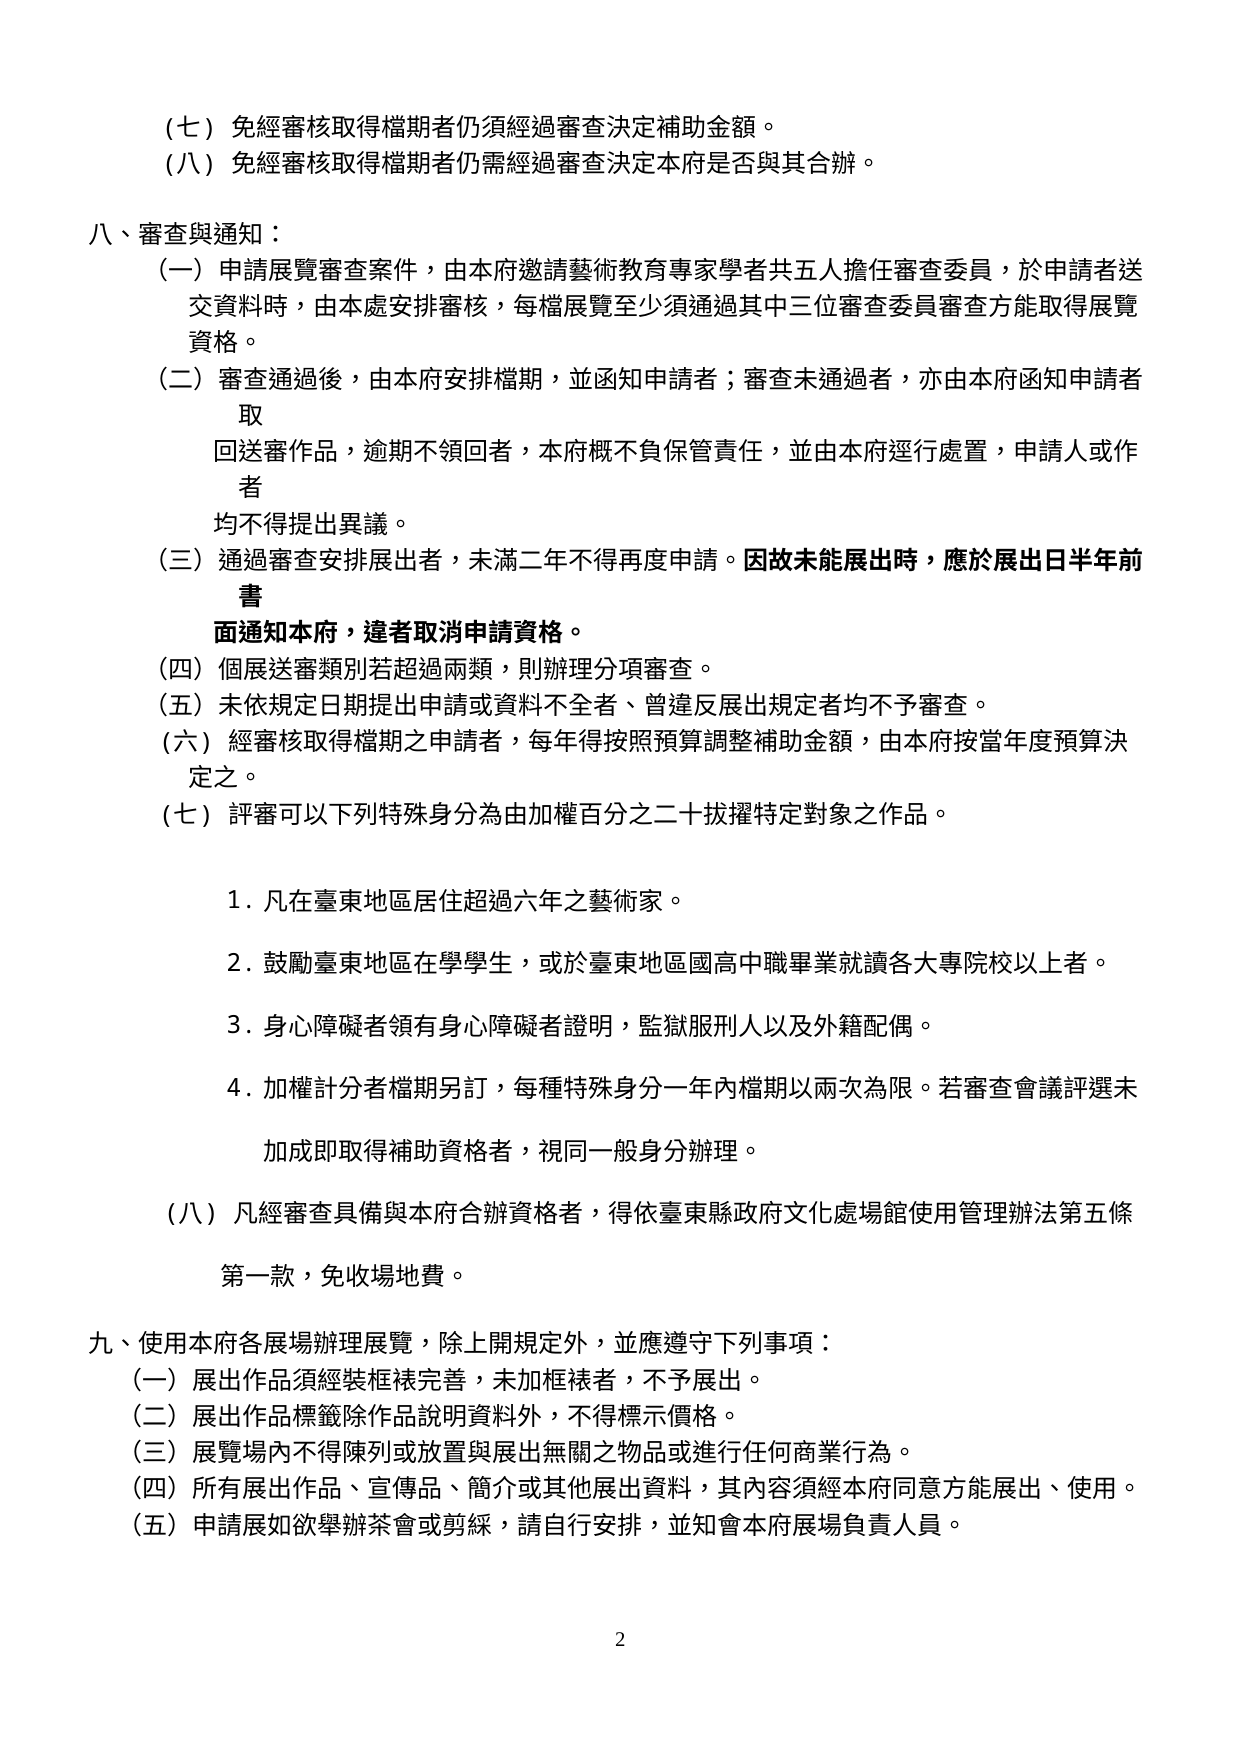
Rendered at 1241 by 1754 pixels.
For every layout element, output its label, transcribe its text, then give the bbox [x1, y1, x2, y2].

list 凡在臺東地區居住超過六年之藝術家。 [226, 858, 1152, 920]
text （五）申請展如欲舉辦茶會或剪綵，請自行安排，並知會本府展場負責人員。 [117, 1505, 1152, 1541]
text 面通知本府，違者取消申請資格。 [214, 613, 1152, 649]
list 鼓勵臺東地區在學學生，或於臺東地區國高中職畢業就讀各大專院校以上者。 [226, 920, 1152, 983]
text 回送審作品，逾期不領回者，本府概不負保管責任，並由本府逕行處置，申請人或作者 [214, 432, 1152, 504]
text (七) 免經審核取得檔期者仍須經過審查決定補助金額。 [147, 108, 1152, 144]
text (八) 免經審核取得檔期者仍需經過審查決定本府是否與其合辦。 [147, 144, 1152, 180]
text 八、審查與通知： [89, 214, 1152, 250]
list 身心障礙者領有身心障礙者證明，監獄服刑人以及外籍配偶。 [226, 983, 1152, 1045]
text （三）展覽場內不得陳列或放置與展出無關之物品或進行任何商業行為。 [117, 1433, 1152, 1469]
text 均不得提出異議。 [214, 504, 1152, 540]
text （四）所有展出作品、宣傳品、簡介或其他展出資料，其內容須經本府同意方能展出、使用。 [117, 1469, 1152, 1505]
text (八) 凡經審查具備與本府合辦資格者，得依臺東縣政府文化處場館使用管理辦法第五條第一款，免收場地費。 [89, 1170, 1152, 1295]
text (六) 經審核取得檔期之申請者，每年得按照預算調整補助金額，由本府按當年度預算決定之。 [114, 722, 1152, 794]
text 九、使用本府各展場辦理展覽，除上開規定外，並應遵守下列事項： [89, 1324, 1152, 1360]
text （三）通過審查安排展出者，未滿二年不得再度申請。因故未能展出時，應於展出日半年前書 [114, 540, 1152, 613]
text (七) 評審可以下列特殊身分為由加權百分之二十拔擢特定對象之作品。 [114, 794, 1152, 830]
text （二）展出作品標籤除作品說明資料外，不得標示價格。 [117, 1396, 1152, 1433]
text （一）展出作品須經裝框裱完善，未加框裱者，不予展出。 [117, 1360, 1152, 1396]
text （二）審查通過後，由本府安排檔期，並函知申請者；審查未通過者，亦由本府函知申請者取 [114, 359, 1152, 432]
list 加權計分者檔期另訂，每種特殊身分一年內檔期以兩次為限。若審查會議評選未加成即取得補助資格者，視同一般身分辦理。 [226, 1045, 1152, 1170]
text （一）申請展覽審查案件，由本府邀請藝術教育專家學者共五人擔任審查委員，於申請者送交資料時，由本處安排審核，每檔展覽至少須通過其中三位審查委員審查方能取得展覽資格。 [114, 250, 1152, 359]
text （四）個展送審類別若超過兩類，則辦理分項審查。 [114, 649, 1152, 685]
text （五）未依規定日期提出申請或資料不全者、曾違反展出規定者均不予審查。 [114, 685, 1152, 722]
